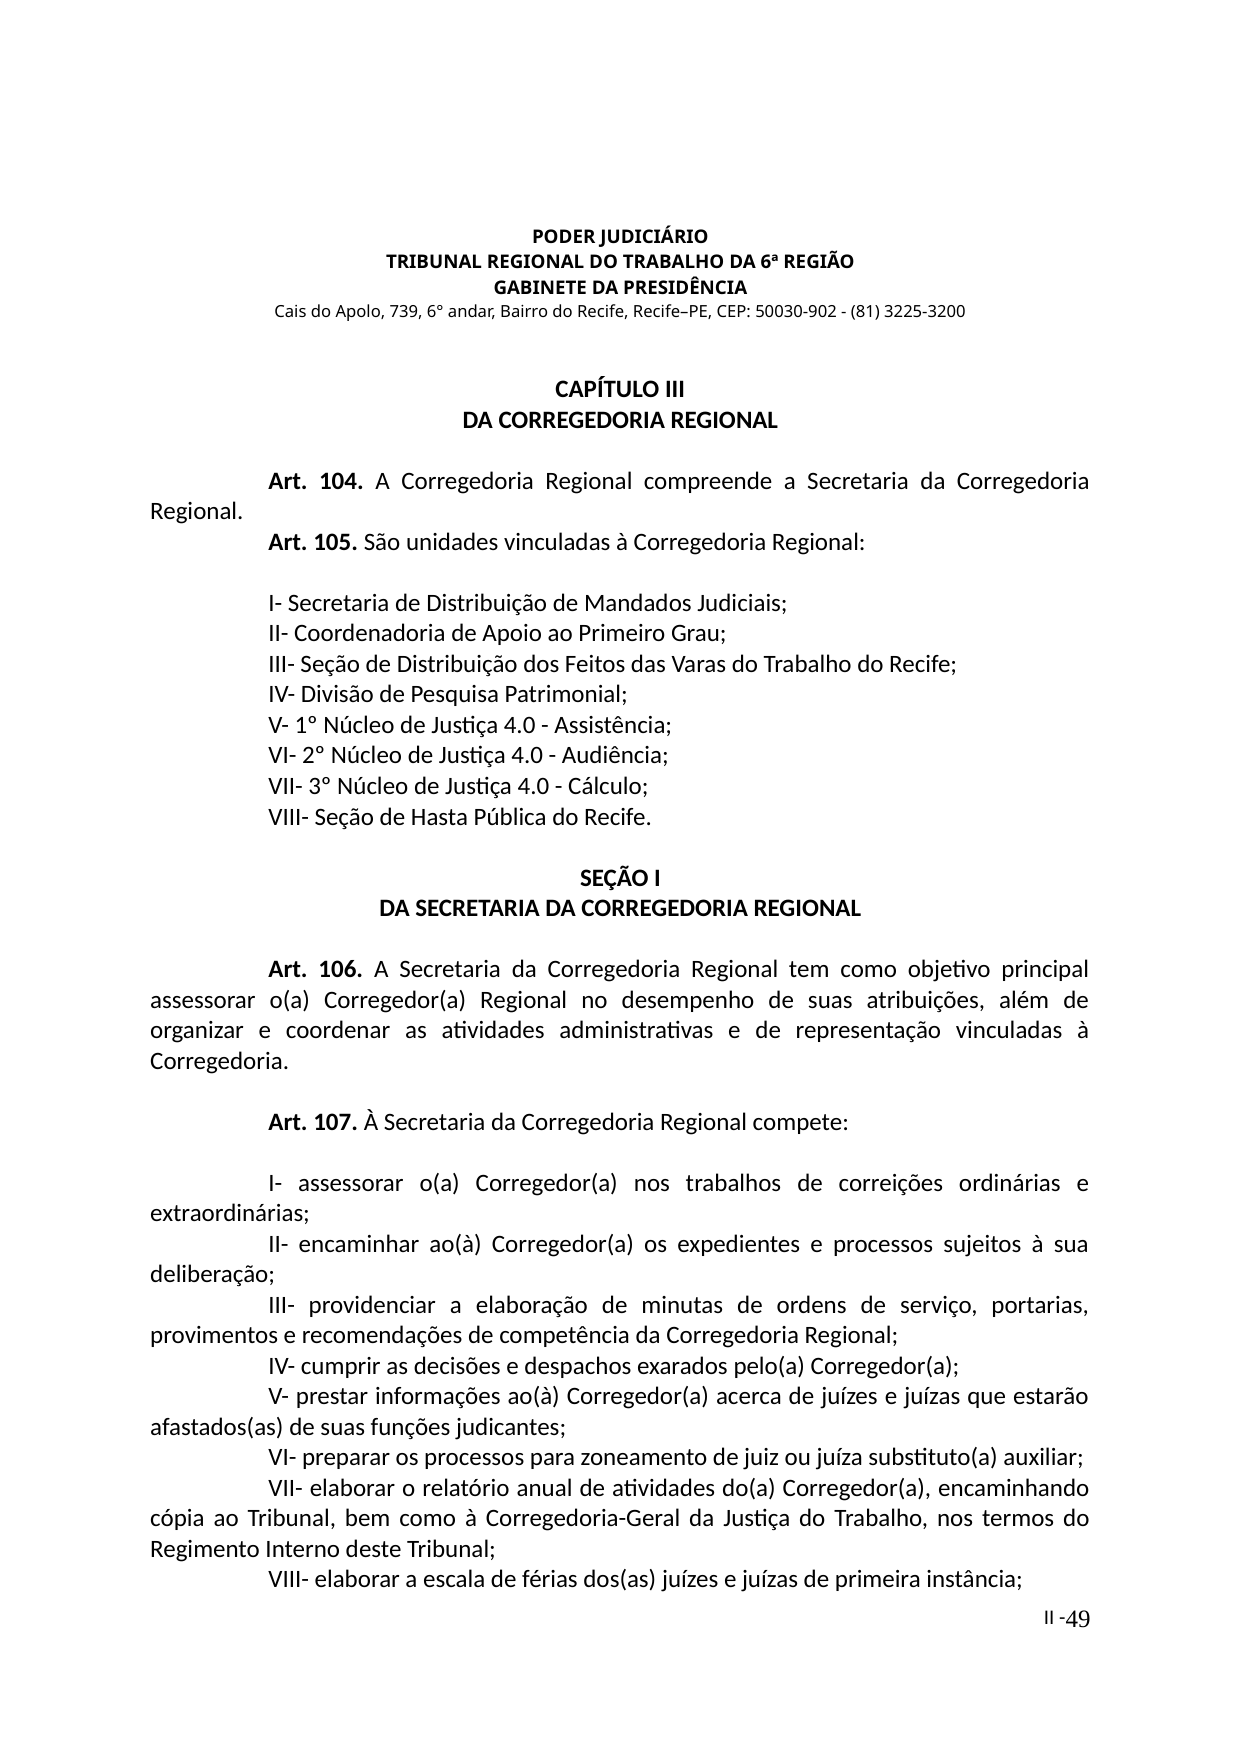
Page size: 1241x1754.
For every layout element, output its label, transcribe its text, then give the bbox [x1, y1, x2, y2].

text IV- Divisão de Pesquisa Patrimonial; [150, 678, 1090, 709]
text VII- elaborar o relatório anual de atividades do(a) Corregedor(a), encaminhando cópia ao Tribunal, bem como à Corregedoria-Geral da Justiça do Trabalho, nos termos do Regimento Interno deste Tribunal; [150, 1472, 1090, 1564]
text IV- cumprir as decisões e despachos exarados pelo(a) Corregedor(a); [150, 1350, 1090, 1381]
text Art. 105. São unidades vinculadas à Corregedoria Regional: [150, 526, 1090, 556]
text VIII- Seção de Hasta Pública do Recife. [150, 801, 1090, 831]
text SEÇÃO I [150, 862, 1090, 892]
text V- prestar informações ao(à) Corregedor(a) acerca de juízes e juízas que estarão afastados(as) de suas funções judicantes; [150, 1381, 1090, 1442]
text CAPÍTULO III [150, 373, 1090, 404]
text Art. 107. À Secretaria da Corregedoria Regional compete: [150, 1106, 1090, 1136]
text III- providenciar a elaboração de minutas de ordens de serviço, portarias, provimentos e recomendações de competência da Corregedoria Regional; [150, 1289, 1090, 1350]
text II- Coordenadoria de Apoio ao Primeiro Grau; [150, 617, 1090, 648]
text DA CORREGEDORIA REGIONAL [150, 404, 1090, 434]
text VI- preparar os processos para zoneamento de juiz ou juíza substituto(a) auxiliar; [150, 1442, 1090, 1472]
text DA SECRETARIA DA CORREGEDORIA REGIONAL [150, 892, 1090, 923]
text III- Seção de Distribuição dos Feitos das Varas do Trabalho do Recife; [150, 648, 1090, 678]
picture [827, 98, 1036, 224]
text VI- 2º Núcleo de Justiça 4.0 - Audiência; [150, 739, 1090, 770]
text VIII- elaborar a escala de férias dos(as) juízes e juízas de primeira instância; [150, 1564, 1090, 1594]
text I- Secretaria de Distribuição de Mandados Judiciais; [150, 587, 1090, 617]
text I- assessorar o(a) Corregedor(a) nos trabalhos de correições ordinárias e extraordinárias; [150, 1167, 1090, 1228]
text Art. 106. A Secretaria da Corregedoria Regional tem como objetivo principal assessorar o(a) Corregedor(a) Regional no desempenho de suas atribuições, além de organizar e coordenar as atividades administrativas e de representação vinculadas à Corregedoria. [150, 953, 1090, 1075]
text II- encaminhar ao(à) Corregedor(a) os expedientes e processos sujeitos à sua deliberação; [150, 1228, 1090, 1289]
picture [562, 98, 671, 210]
text Art. 104. A Corregedoria Regional compreende a Secretaria da Corregedoria Regional. [150, 465, 1090, 526]
text VII- 3º Núcleo de Justiça 4.0 - Cálculo; [150, 770, 1090, 801]
text V- 1º Núcleo de Justiça 4.0 - Assistência; [150, 709, 1090, 739]
